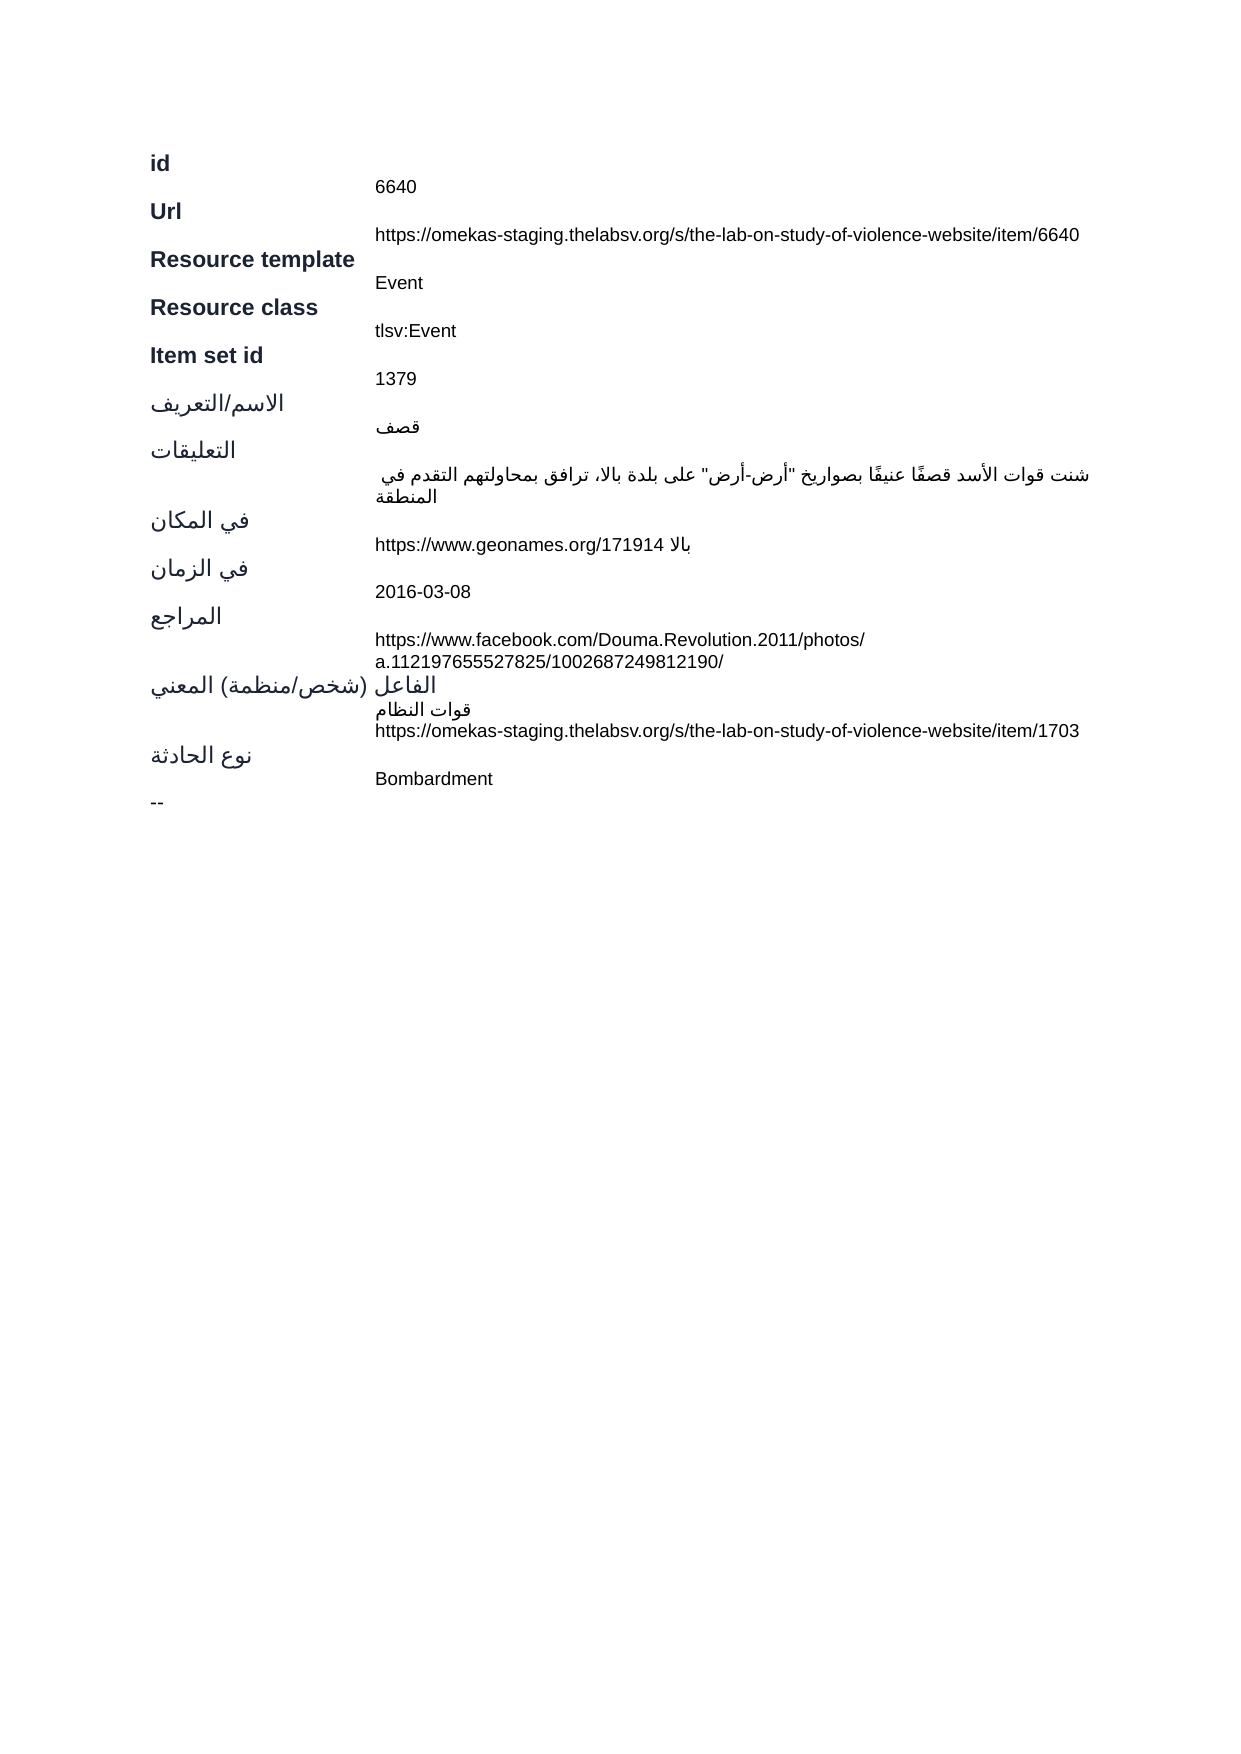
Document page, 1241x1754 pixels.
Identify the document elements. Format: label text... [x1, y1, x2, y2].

text 6640 [375, 176, 1090, 198]
text في الزمان [150, 555, 1090, 581]
text Bombardment [375, 768, 1090, 790]
text https://www.geonames.org/171914 بالا [375, 533, 1090, 555]
text التعليقات [150, 437, 1090, 464]
text الفاعل (شخص/منظمة) المعني [150, 672, 1090, 699]
text 2016-03-08 [375, 581, 1090, 603]
text شنت قوات الأسد قصفًا عنيفًا بصواريخ "أرض-أرض" على بلدة بالا، ترافق بمحاولتهم التقدم في المنطقة [375, 464, 1090, 507]
text Event [375, 272, 1090, 294]
text Resource class [150, 294, 1090, 320]
text المراجع [150, 603, 1090, 629]
text https://www.facebook.com/Douma.Revolution.2011/photos/a.112197655527825/1002687249812190/ [375, 629, 1090, 672]
text قصف [375, 416, 1090, 437]
text id [150, 150, 1090, 176]
text https://omekas-staging.thelabsv.org/s/the-lab-on-study-of-violence-website/item/6640 [375, 224, 1090, 246]
text Resource template [150, 246, 1090, 272]
text -- [150, 790, 1090, 814]
text https://omekas-staging.thelabsv.org/s/the-lab-on-study-of-violence-website/item/1703 [375, 720, 1090, 742]
text Item set id [150, 342, 1090, 368]
text الاسم/التعريف [150, 389, 1090, 416]
text في المكان [150, 507, 1090, 533]
text نوع الحادثة [150, 742, 1090, 768]
text قوات النظام [375, 699, 1090, 720]
text 1379 [375, 368, 1090, 389]
text Url [150, 198, 1090, 224]
text tlsv:Event [375, 320, 1090, 342]
